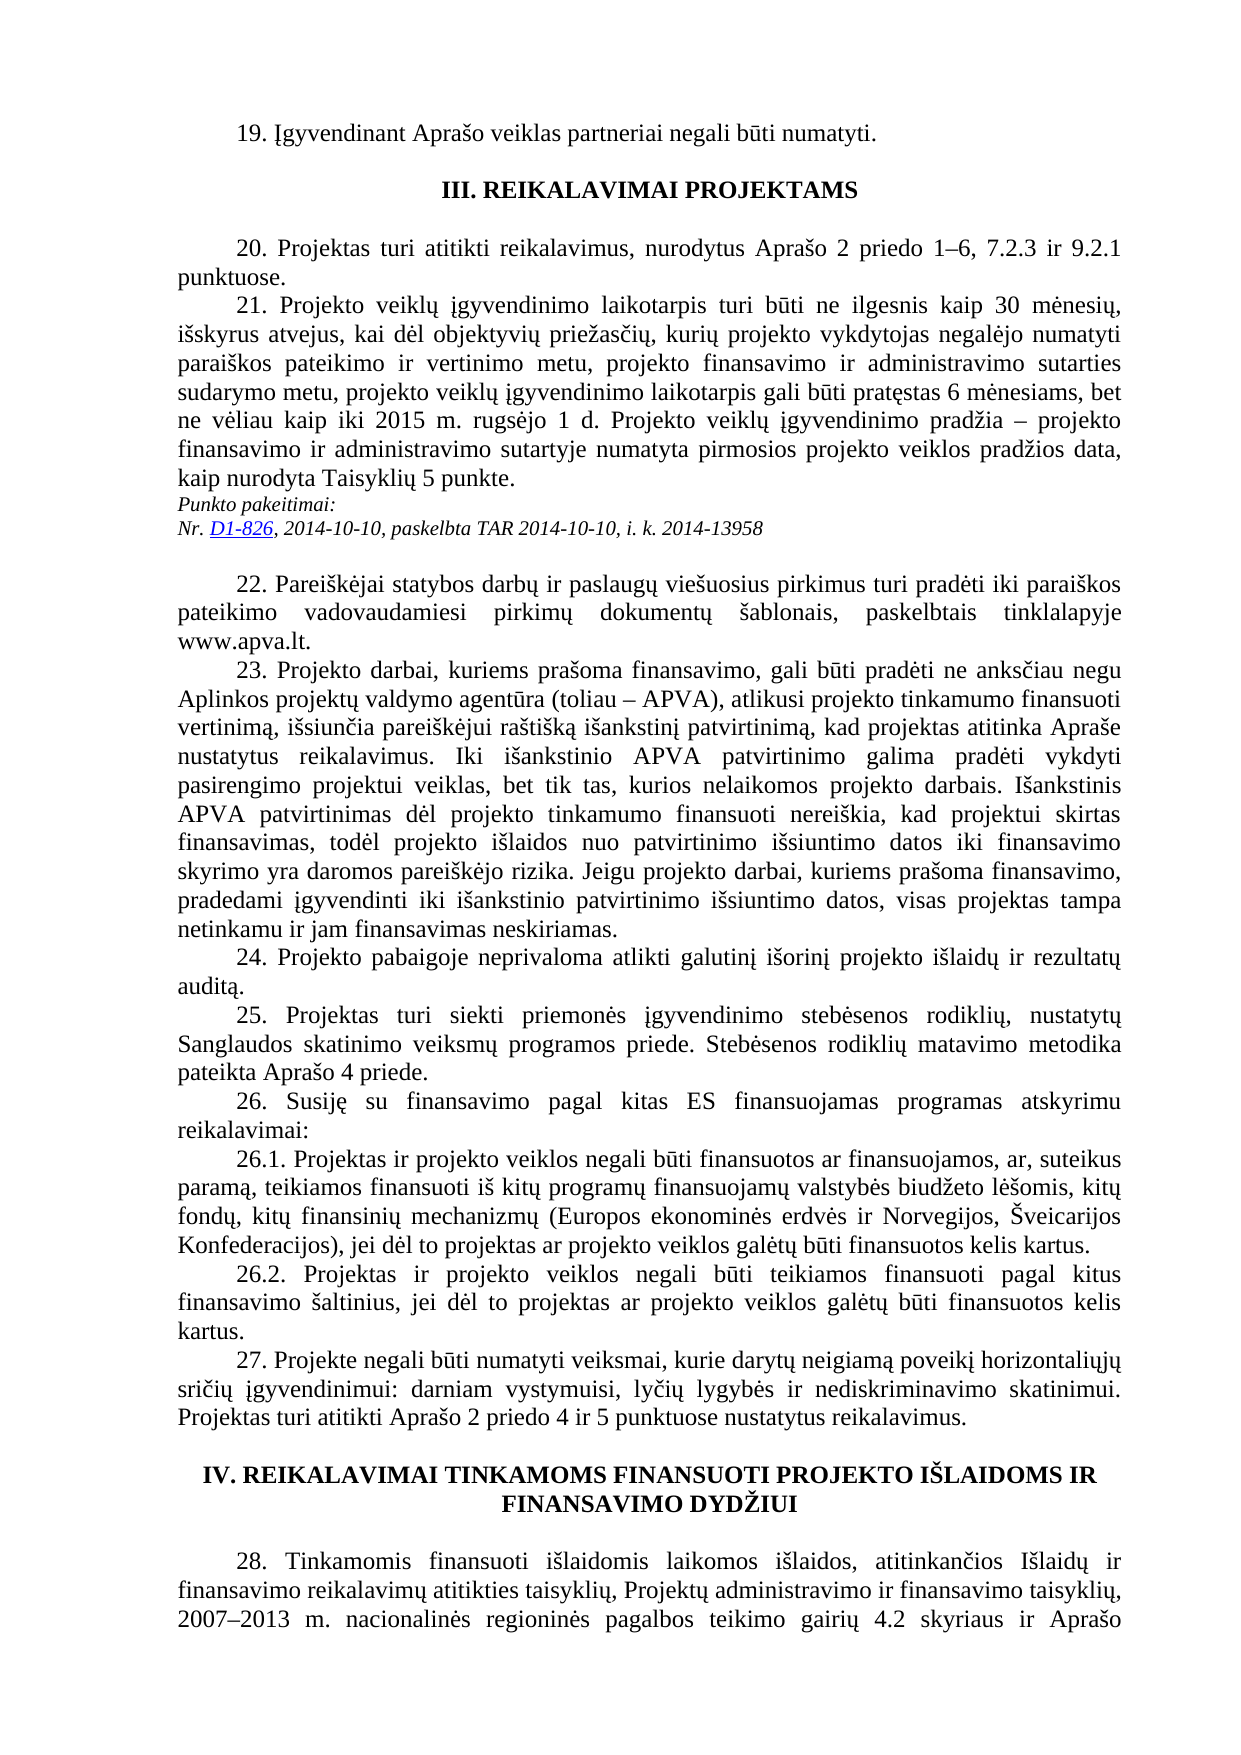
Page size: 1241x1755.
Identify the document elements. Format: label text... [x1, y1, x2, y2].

text 24. Projekto pabaigoje neprivaloma atlikti galutinį išorinį projekto išlaidų ir rezultatų auditą. [177, 942, 1122, 1000]
text 25. Projektas turi siekti priemonės įgyvendinimo stebėsenos rodiklių, nustatytų Sanglaudos skatinimo veiksmų programos priede. Stebėsenos rodiklių matavimo metodika pateikta Aprašo 4 priede. [177, 1000, 1122, 1086]
text 19. Įgyvendinant Aprašo veiklas partneriai negali būti numatyti. [177, 118, 1122, 147]
text 21. Projekto veiklų įgyvendinimo laikotarpis turi būti ne ilgesnis kaip 30 mėnesių, išskyrus atvejus, kai dėl objektyvių priežasčių, kurių projekto vykdytojas negalėjo numatyti paraiškos pateikimo ir vertinimo metu, projekto finansavimo ir administravimo sutarties sudarymo metu, projekto veiklų įgyvendinimo laikotarpis gali būti pratęstas 6 mėnesiams, bet ne vėliau kaip iki 2015 m. rugsėjo 1 d. Projekto veiklų įgyvendinimo pradžia – projekto finansavimo ir administravimo sutartyje numatyta pirmosios projekto veiklos pradžios data, kaip nurodyta Taisyklių 5 punkte. [177, 291, 1122, 492]
text 26.2. Projektas ir projekto veiklos negali būti teikiamos finansuoti pagal kitus finansavimo šaltinius, jei dėl to projektas ar projekto veiklos galėtų būti finansuotos kelis kartus. [177, 1259, 1122, 1345]
text 20. Projektas turi atitikti reikalavimus, nurodytus Aprašo 2 priedo 1–6, 7.2.3 ir 9.2.1 punktuose. [177, 233, 1122, 291]
text 26.1. Projektas ir projekto veiklos negali būti finansuotos ar finansuojamos, ar, suteikus paramą, teikiamos finansuoti iš kitų programų finansuojamų valstybės biudžeto lėšomis, kitų fondų, kitų finansinių mechanizmų (Europos ekonominės erdvės ir Norvegijos, Šveicarijos Konfederacijos), jei dėl to projektas ar projekto veiklos galėtų būti finansuotos kelis kartus. [177, 1144, 1122, 1259]
text 28. Tinkamomis finansuoti išlaidomis laikomos išlaidos, atitinkančios Išlaidų ir finansavimo reikalavimų atitikties taisyklių, Projektų administravimo ir finansavimo taisyklių, 2007–2013 m. nacionalinės regioninės pagalbos teikimo gairių 4.2 skyriaus ir Aprašo [177, 1546, 1122, 1632]
text Nr. D1-826, 2014-10-10, paskelbta TAR 2014-10-10, i. k. 2014-13958 [177, 516, 1122, 540]
text III. REIKALAVIMAI PROJEKTAMS [177, 176, 1122, 204]
text 27. Projekte negali būti numatyti veiksmai, kurie darytų neigiamą poveikį horizontaliųjų sričių įgyvendinimui: darniam vystymuisi, lyčių lygybės ir nediskriminavimo skatinimui. Projektas turi atitikti Aprašo 2 priedo 4 ir 5 punktuose nustatytus reikalavimus. [177, 1345, 1122, 1431]
text Punkto pakeitimai: [177, 492, 1122, 516]
text 22. Pareiškėjai statybos darbų ir paslaugų viešuosius pirkimus turi pradėti iki paraiškos pateikimo vadovaudamiesi pirkimų dokumentų šablonais, paskelbtais tinklalapyje www.apva.lt. [177, 569, 1122, 655]
text 26. Susiję su finansavimo pagal kitas ES finansuojamas programas atskyrimu reikalavimai: [177, 1086, 1122, 1144]
text 23. Projekto darbai, kuriems prašoma finansavimo, gali būti pradėti ne anksčiau negu Aplinkos projektų valdymo agentūra (toliau – APVA), atlikusi projekto tinkamumo finansuoti vertinimą, išsiunčia pareiškėjui raštišką išankstinį patvirtinimą, kad projektas atitinka Apraše nustatytus reikalavimus. Iki išankstinio APVA patvirtinimo galima pradėti vykdyti pasirengimo projektui veiklas, bet tik tas, kurios nelaikomos projekto darbais. Išankstinis APVA patvirtinimas dėl projekto tinkamumo finansuoti nereiškia, kad projektui skirtas finansavimas, todėl projekto išlaidos nuo patvirtinimo išsiuntimo datos iki finansavimo skyrimo yra daromos pareiškėjo rizika. Jeigu projekto darbai, kuriems prašoma finansavimo, pradedami įgyvendinti iki išankstinio patvirtinimo išsiuntimo datos, visas projektas tampa netinkamu ir jam finansavimas neskiriamas. [177, 655, 1122, 942]
text IV. REIKALAVIMAI TINKAMOMS FINANSUOTI PROJEKTO IŠLAIDOMS IR FINANSAVIMO DYDŽIUI [177, 1460, 1122, 1517]
